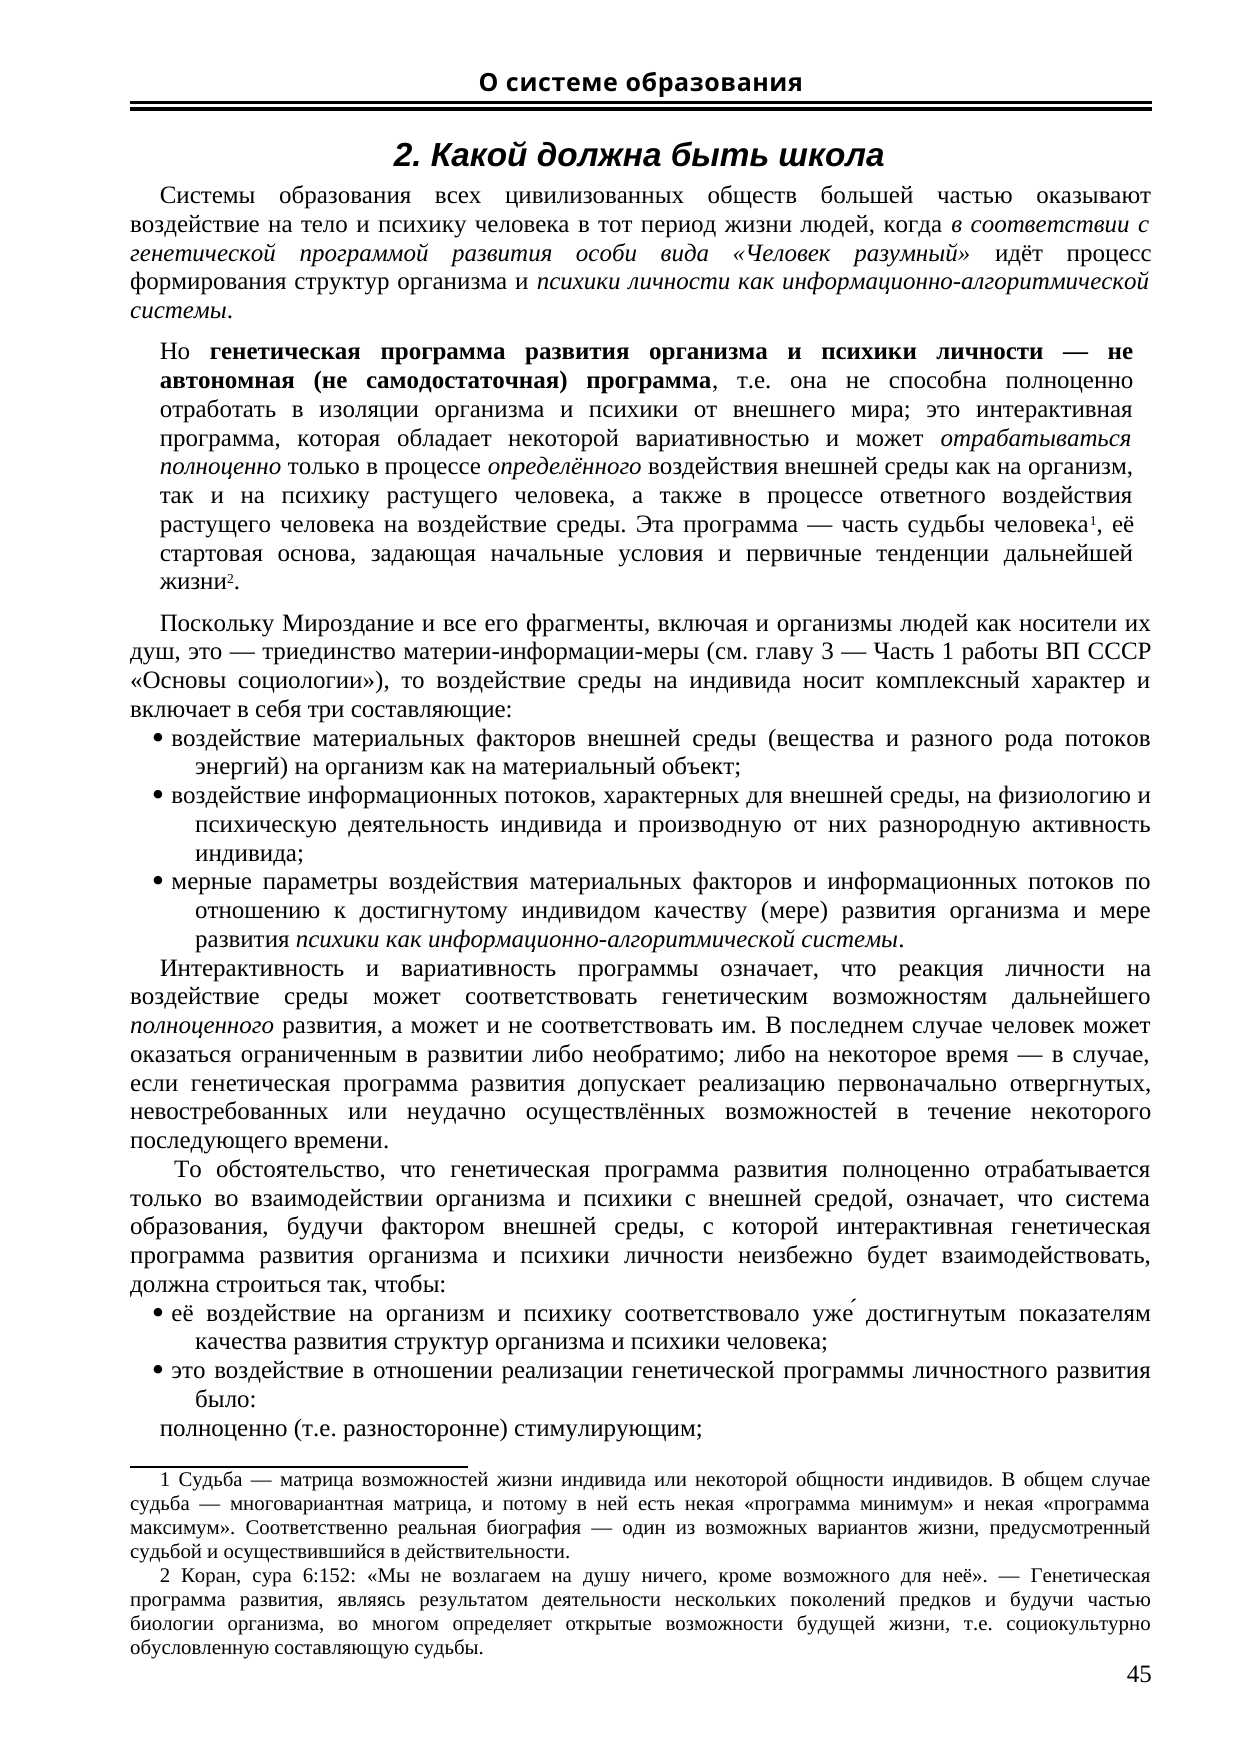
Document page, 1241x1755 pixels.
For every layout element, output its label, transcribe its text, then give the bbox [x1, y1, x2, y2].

list мерные параметры воздействия материальных факторов и информационных потоков по отношению к достигнутому индивидом качеству (мере) развития организма и мере развития психики как информационно-алгоритмической системы. [153, 866, 1152, 953]
text полноценно (т.е. разносторонне) стимулирующим; [159, 1413, 1152, 1441]
text Коран, сура 6:152: «Мы не возлагаем на душу ничего, кроме возможного для неё». — Генетическая программа развития, являясь результатом деятельности нескольких поколений предков и будучи частью биологии организма, во многом определяет открытые возможности будущей жизни, т.е. социокультурно обусловленную составляющую судьбы. [130, 1563, 1152, 1659]
list воздействие материальных факторов внешней среды (вещества и разного рода потоков энергий) на организм как на материальный объект; [153, 723, 1152, 780]
text Поскольку Мироздание и все его фрагменты, включая и организмы людей как носители их душ, это — триединство материи-информации-меры (см. главу 3 — Часть 1 работы ВП СССР «Основы социологии»), то воздействие среды на индивида носит комплексный характер и включает в себя три составляющие: [130, 608, 1152, 723]
list это воздействие в отношении реализации генетической программы личностного развития было: [153, 1355, 1152, 1413]
subtitle 2. Какой должна быть школа [130, 136, 1152, 174]
text Но генетическая программа развития организма и психики личности — не автономная (не самодостаточная) программа, т.е. она не способна полноценно отработать в изоляции организма и психики от внешнего мира; это интерактивная программа, которая обладает некоторой вариативностью и может отрабатываться полноценно только в процессе определённого воздействия внешней среды как на организм, так и на психику растущего человека, а также в процессе ответного воздействия растущего человека на воздействие среды. Эта программа — часть судьбы человека, её стартовая основа, задающая начальные условия и первичные тенденции дальнейшей жизни. [159, 336, 1134, 595]
list её воздействие на организм и психику соответствовало уже́ достигнутым показателям качества развития структур организма и психики человека; [153, 1298, 1152, 1355]
text Судьба — матрица возможностей жизни индивида или некоторой общности индивидов. В общем случае судьба — многовариантная матрица, и потому в ней есть некая «программа минимум» и некая «программа максимум». Соответственно реальная биография — один из возможных вариантов жизни, предусмотренный судьбой и осуществившийся в действительности. [130, 1467, 1152, 1563]
text Системы образования всех цивилизованных обществ большей частью оказывают воздействие на тело и психику человека в тот период жизни людей, когда в соответствии с генетической программой развития особи вида «Человек разумный» идёт процесс формирования структур организма и психики личности как информационно-алгоритмической системы. [130, 180, 1152, 324]
list воздействие информационных потоков, характерных для внешней среды, на физиологию и психическую деятельность индивида и производную от них разнородную активность индивида; [153, 780, 1152, 866]
text Интерактивность и вариативность программы означает, что реакция личности на воздействие среды может соответствовать генетическим возможностям дальнейшего полноценного развития, а может и не соответствовать им. В последнем случае человек может оказаться ограниченным в развитии либо необратимо; либо на некоторое время — в случае, если генетическая программа развития допускает реализацию первоначально отвергнутых, невостребованных или неудачно осуществлённых возможностей в течение некоторого последующего времени. [130, 953, 1152, 1154]
text То обстоятельство, что генетическая программа развития полноценно отрабатывается только во взаимодействии организма и психики с внешней средой, означает, что система образования, будучи фактором внешней среды, с которой интерактивная генетическая программа развития организма и психики личности неизбежно будет взаимодействовать, должна строиться так, чтобы: [130, 1154, 1152, 1298]
